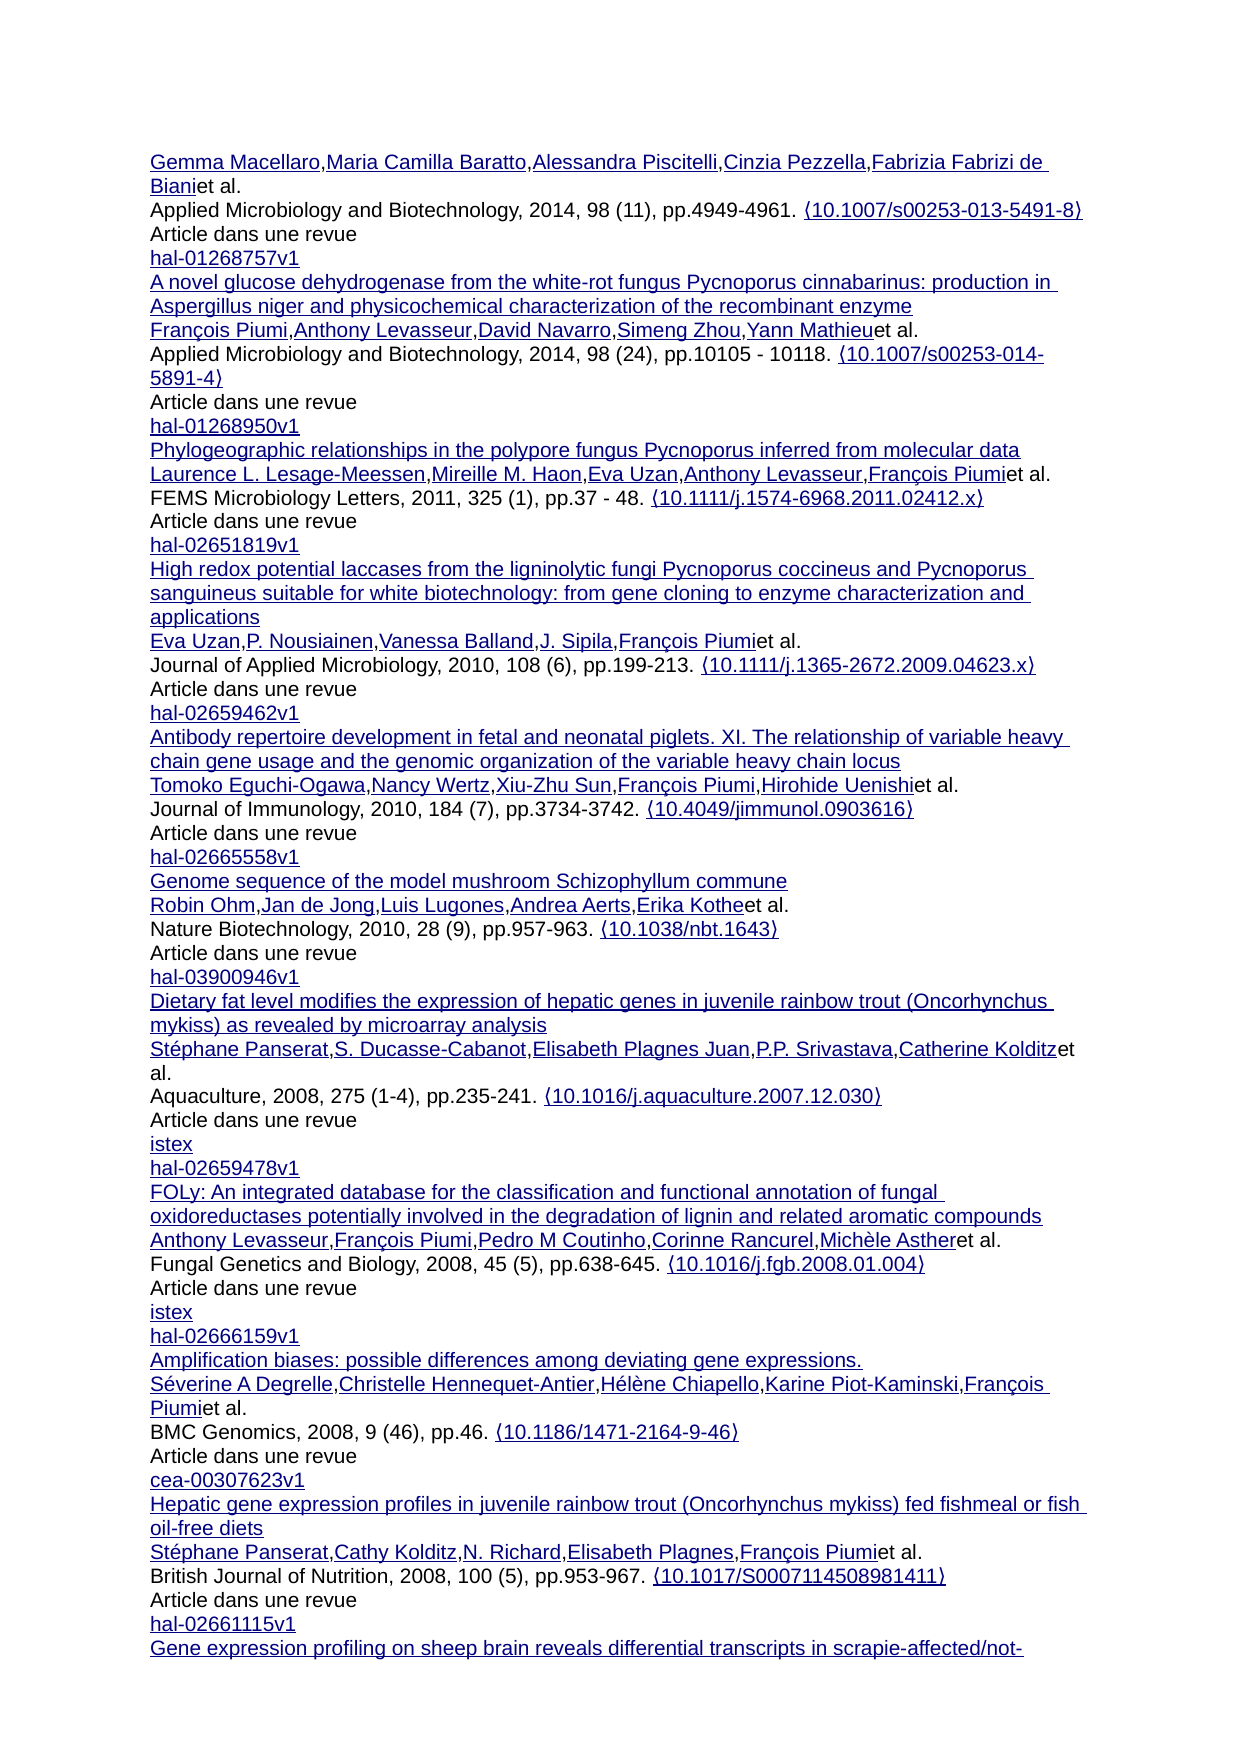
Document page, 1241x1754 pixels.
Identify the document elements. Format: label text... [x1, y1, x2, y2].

table_cell Phylogeographic relationships in the polypore fungus Pycnoporus inferred from molecular data Laurence L. Lesage-Meessen,Mireille M. Haon,Eva Uzan,Anthony Levasseur,François Piumiet al. FEMS Microbiology Letters, 2011, 325 (1), pp.37 - 48. ⟨10.1111/j.1574-6968.2011.02412.x⟩ Article dans une revue hal-02651819v1 [150, 438, 1090, 557]
table_cell Antibody repertoire development in fetal and neonatal piglets. XI. The relationship of variable heavy chain gene usage and the genomic organization of the variable heavy chain locus Tomoko Eguchi-Ogawa,Nancy Wertz,Xiu-Zhu Sun,François Piumi,Hirohide Uenishiet al. Journal of Immunology, 2010, 184 (7), pp.3734-3742. ⟨10.4049/jimmunol.0903616⟩ Article dans une revue hal-02665558v1 [150, 725, 1090, 869]
table_cell Genome sequence of the model mushroom Schizophyllum commune Robin Ohm,Jan de Jong,Luis Lugones,Andrea Aerts,Erika Kotheet al. Nature Biotechnology, 2010, 28 (9), pp.957-963. ⟨10.1038/nbt.1643⟩ Article dans une revue hal-03900946v1 [150, 869, 1090, 988]
table_cell High redox potential laccases from the ligninolytic fungi Pycnoporus coccineus and Pycnoporus sanguineus suitable for white biotechnology: from gene cloning to enzyme characterization and applications Eva Uzan,P. Nousiainen,Vanessa Balland,J. Sipila,François Piumiet al. Journal of Applied Microbiology, 2010, 108 (6), pp.199-213. ⟨10.1111/j.1365-2672.2009.04623.x⟩ Article dans une revue hal-02659462v1 [150, 557, 1090, 725]
table_cell Gene expression profiling on sheep brain reveals differential transcripts in scrapie-affected/not- [150, 1635, 1090, 1659]
table_cell Amplification biases: possible differences among deviating gene expressions. Séverine A Degrelle,Christelle Hennequet-Antier,Hélène Chiapello,Karine Piot-Kaminski,François Piumiet al. BMC Genomics, 2008, 9 (46), pp.46. ⟨10.1186/1471-2164-9-46⟩ Article dans une revue cea-00307623v1 [150, 1348, 1090, 1492]
table_cell Dietary fat level modifies the expression of hepatic genes in juvenile rainbow trout (Oncorhynchus mykiss) as revealed by microarray analysis Stéphane Panserat,S. Ducasse-Cabanot,Elisabeth Plagnes Juan,P.P. Srivastava,Catherine Kolditzet al. Aquaculture, 2008, 275 (1-4), pp.235-241. ⟨10.1016/j.aquaculture.2007.12.030⟩ Article dans une revue istex hal-02659478v1 [150, 989, 1090, 1180]
table_cell Gemma Macellaro,Maria Camilla Baratto,Alessandra Piscitelli,Cinzia Pezzella,Fabrizia Fabrizi de Bianiet al. Applied Microbiology and Biotechnology, 2014, 98 (11), pp.4949-4961. ⟨10.1007/s00253-013-5491-8⟩ Article dans une revue hal-01268757v1 [150, 150, 1090, 270]
table_cell Hepatic gene expression profiles in juvenile rainbow trout (Oncorhynchus mykiss) fed fishmeal or fish oil-free diets Stéphane Panserat,Cathy Kolditz,N. Richard,Elisabeth Plagnes,François Piumiet al. British Journal of Nutrition, 2008, 100 (5), pp.953-967. ⟨10.1017/S0007114508981411⟩ Article dans une revue hal-02661115v1 [150, 1492, 1090, 1635]
table_cell FOLy: An integrated database for the classification and functional annotation of fungal oxidoreductases potentially involved in the degradation of lignin and related aromatic compounds Anthony Levasseur,François Piumi,Pedro M Coutinho,Corinne Rancurel,Michèle Astheret al. Fungal Genetics and Biology, 2008, 45 (5), pp.638-645. ⟨10.1016/j.fgb.2008.01.004⟩ Article dans une revue istex hal-02666159v1 [150, 1180, 1090, 1348]
table_cell A novel glucose dehydrogenase from the white-rot fungus Pycnoporus cinnabarinus: production in Aspergillus niger and physicochemical characterization of the recombinant enzyme François Piumi,Anthony Levasseur,David Navarro,Simeng Zhou,Yann Mathieuet al. Applied Microbiology and Biotechnology, 2014, 98 (24), pp.10105 - 10118. ⟨10.1007/s00253-014-5891-4⟩ Article dans une revue hal-01268950v1 [150, 270, 1090, 437]
